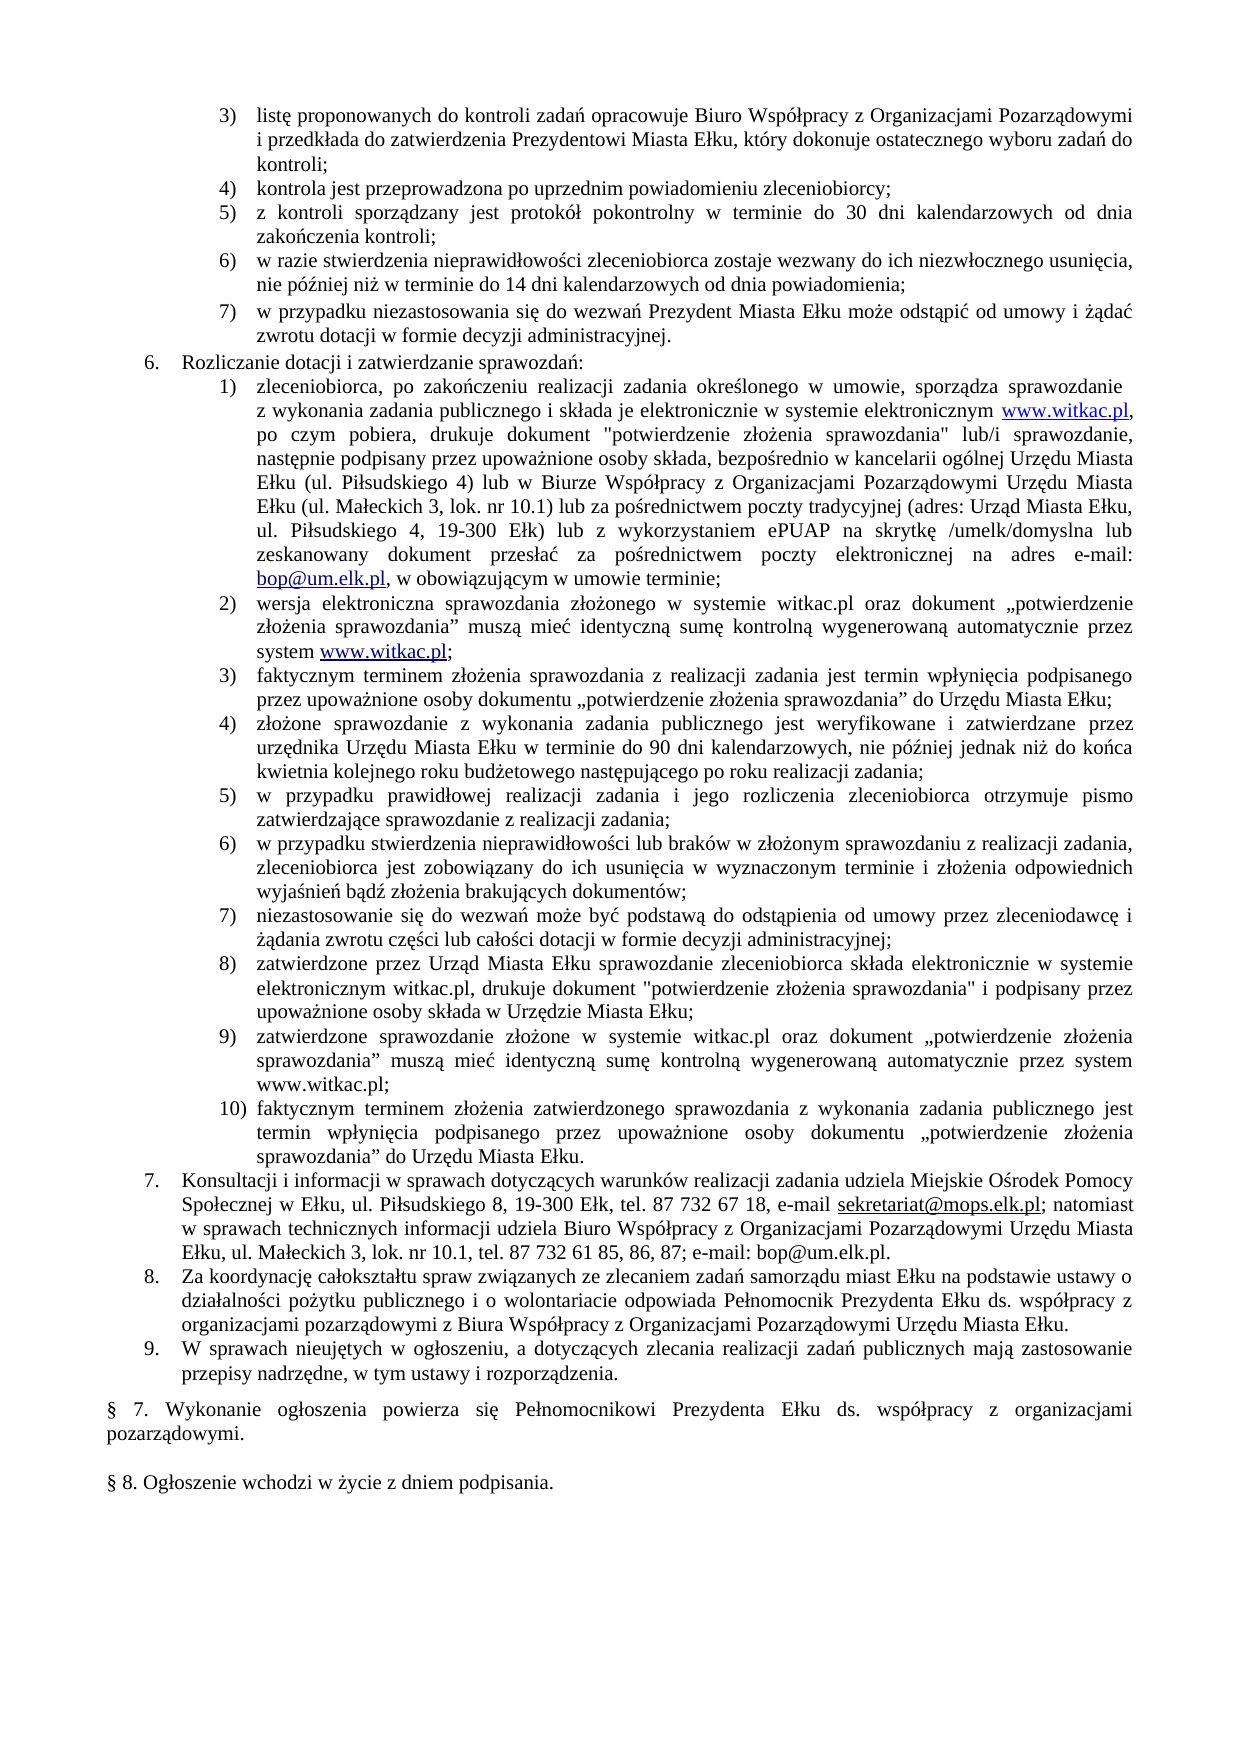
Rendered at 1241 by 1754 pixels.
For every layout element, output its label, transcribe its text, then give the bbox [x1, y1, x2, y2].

list w przypadku prawidłowej realizacji zadania i jego rozliczenia zleceniobiorca otrzymuje pismo zatwierdzające sprawozdanie z realizacji zadania; [219, 783, 1134, 831]
list zleceniobiorca, po zakończeniu realizacji zadania określonego w umowie, sporządza sprawozdanie z wykonania zadania publicznego i składa je elektronicznie w systemie elektronicznym www.witkac.pl, po czym pobiera, drukuje dokument "potwierdzenie złożenia sprawozdania" lub/i sprawozdanie, następnie podpisany przez upoważnione osoby składa, bezpośrednio w kancelarii ogólnej Urzędu Miasta Ełku (ul. Piłsudskiego 4) lub w Biurze Współpracy z Organizacjami Pozarządowymi Urzędu Miasta Ełku (ul. Małeckich 3, lok. nr 10.1) lub za pośrednictwem poczty tradycyjnej (adres: Urząd Miasta Ełku, ul. Piłsudskiego 4, 19-300 Ełk) lub z wykorzystaniem ePUAP na skrytkę /umelk/domyslna lub zeskanowany dokument przesłać za pośrednictwem poczty elektronicznej na adres e-mail: bop@um.elk.pl, w obowiązującym w umowie terminie; [219, 374, 1134, 590]
list faktycznym terminem złożenia sprawozdania z realizacji zadania jest termin wpłynięcia podpisanego przez upoważnione osoby dokumentu „potwierdzenie złożenia sprawozdania” do Urzędu Miasta Ełku; [219, 663, 1134, 711]
list zatwierdzone sprawozdanie złożone w systemie witkac.pl oraz dokument „potwierdzenie złożenia sprawozdania” muszą mieć identyczną sumę kontrolną wygenerowaną automatycznie przez system www.witkac.pl; [219, 1023, 1134, 1096]
list faktycznym terminem złożenia zatwierdzonego sprawozdania z wykonania zadania publicznego jest termin wpłynięcia podpisanego przez upoważnione osoby dokumentu „potwierdzenie złożenia sprawozdania” do Urzędu Miasta Ełku. [219, 1096, 1134, 1168]
list kontrola jest przeprowadzona po uprzednim powiadomieniu zleceniobiorcy; [219, 176, 1134, 199]
list z kontroli sporządzany jest protokół pokontrolny w terminie do 30 dni kalendarzowych od dnia zakończenia kontroli; [219, 199, 1134, 248]
list niezastosowanie się do wezwań może być podstawą do odstąpienia od umowy przez zleceniodawcę i żądania zwrotu części lub całości dotacji w formie decyzji administracyjnej; [219, 903, 1134, 951]
list Konsultacji i informacji w sprawach dotyczących warunków realizacji zadania udziela Miejskie Ośrodek Pomocy Społecznej w Ełku, ul. Piłsudskiego 8, 19-300 Ełk, tel. 87 732 67 18, e-mail sekretariat@mops.elk.pl; natomiast w sprawach technicznych informacji udziela Biuro Współpracy z Organizacjami Pozarządowymi Urzędu Miasta Ełku, ul. Małeckich 3, lok. nr 10.1, tel. 87 732 61 85, 86, 87; e-mail: bop@um.elk.pl. [144, 1168, 1134, 1264]
list w razie stwierdzenia nieprawidłowości zleceniobiorca zostaje wezwany do ich niezwłocznego usunięcia, nie później niż w terminie do 14 dni kalendarzowych od dnia powiadomienia; [219, 248, 1134, 296]
list Rozliczanie dotacji i zatwierdzanie sprawozdań: [144, 350, 1134, 374]
list listę proponowanych do kontroli zadań opracowuje Biuro Współpracy z Organizacjami Pozarządowymi i przedkłada do zatwierdzenia Prezydentowi Miasta Ełku, który dokonuje ostatecznego wyboru zadań do kontroli; [219, 103, 1134, 176]
text § 8. Ogłoszenie wchodzi w życie z dniem podpisania. [106, 1470, 1134, 1494]
list W sprawach nieujętych w ogłoszeniu, a dotyczących zlecania realizacji zadań publicznych mają zastosowanie przepisy nadrzędne, w tym ustawy i rozporządzenia. [144, 1336, 1134, 1384]
list Za koordynację całokształtu spraw związanych ze zlecaniem zadań samorządu miast Ełku na podstawie ustawy o działalności pożytku publicznego i o wolontariacie odpowiada Pełnomocnik Prezydenta Ełku ds. współpracy z organizacjami pozarządowymi z Biura Współpracy z Organizacjami Pozarządowymi Urzędu Miasta Ełku. [144, 1264, 1134, 1336]
list wersja elektroniczna sprawozdania złożonego w systemie witkac.pl oraz dokument „potwierdzenie złożenia sprawozdania” muszą mieć identyczną sumę kontrolną wygenerowaną automatycznie przez system www.witkac.pl; [219, 590, 1134, 663]
text § 7. Wykonanie ogłoszenia powierza się Pełnomocnikowi Prezydenta Ełku ds. współpracy z organizacjami pozarządowymi. [106, 1397, 1134, 1445]
list w przypadku niezastosowania się do wezwań Prezydent Miasta Ełku może odstąpić od umowy i żądać zwrotu dotacji w formie decyzji administracyjnej. [219, 299, 1134, 347]
list złożone sprawozdanie z wykonania zadania publicznego jest weryfikowane i zatwierdzane przez urzędnika Urzędu Miasta Ełku w terminie do 90 dni kalendarzowych, nie później jednak niż do końca kwietnia kolejnego roku budżetowego następującego po roku realizacji zadania; [219, 711, 1134, 783]
list zatwierdzone przez Urząd Miasta Ełku sprawozdanie zleceniobiorca składa elektronicznie w systemie elektronicznym witkac.pl, drukuje dokument "potwierdzenie złożenia sprawozdania" i podpisany przez upoważnione osoby składa w Urzędzie Miasta Ełku; [219, 951, 1134, 1023]
list w przypadku stwierdzenia nieprawidłowości lub braków w złożonym sprawozdaniu z realizacji zadania, zleceniobiorca jest zobowiązany do ich usunięcia w wyznaczonym terminie i złożenia odpowiednich wyjaśnień bądź złożenia brakujących dokumentów; [219, 831, 1134, 903]
